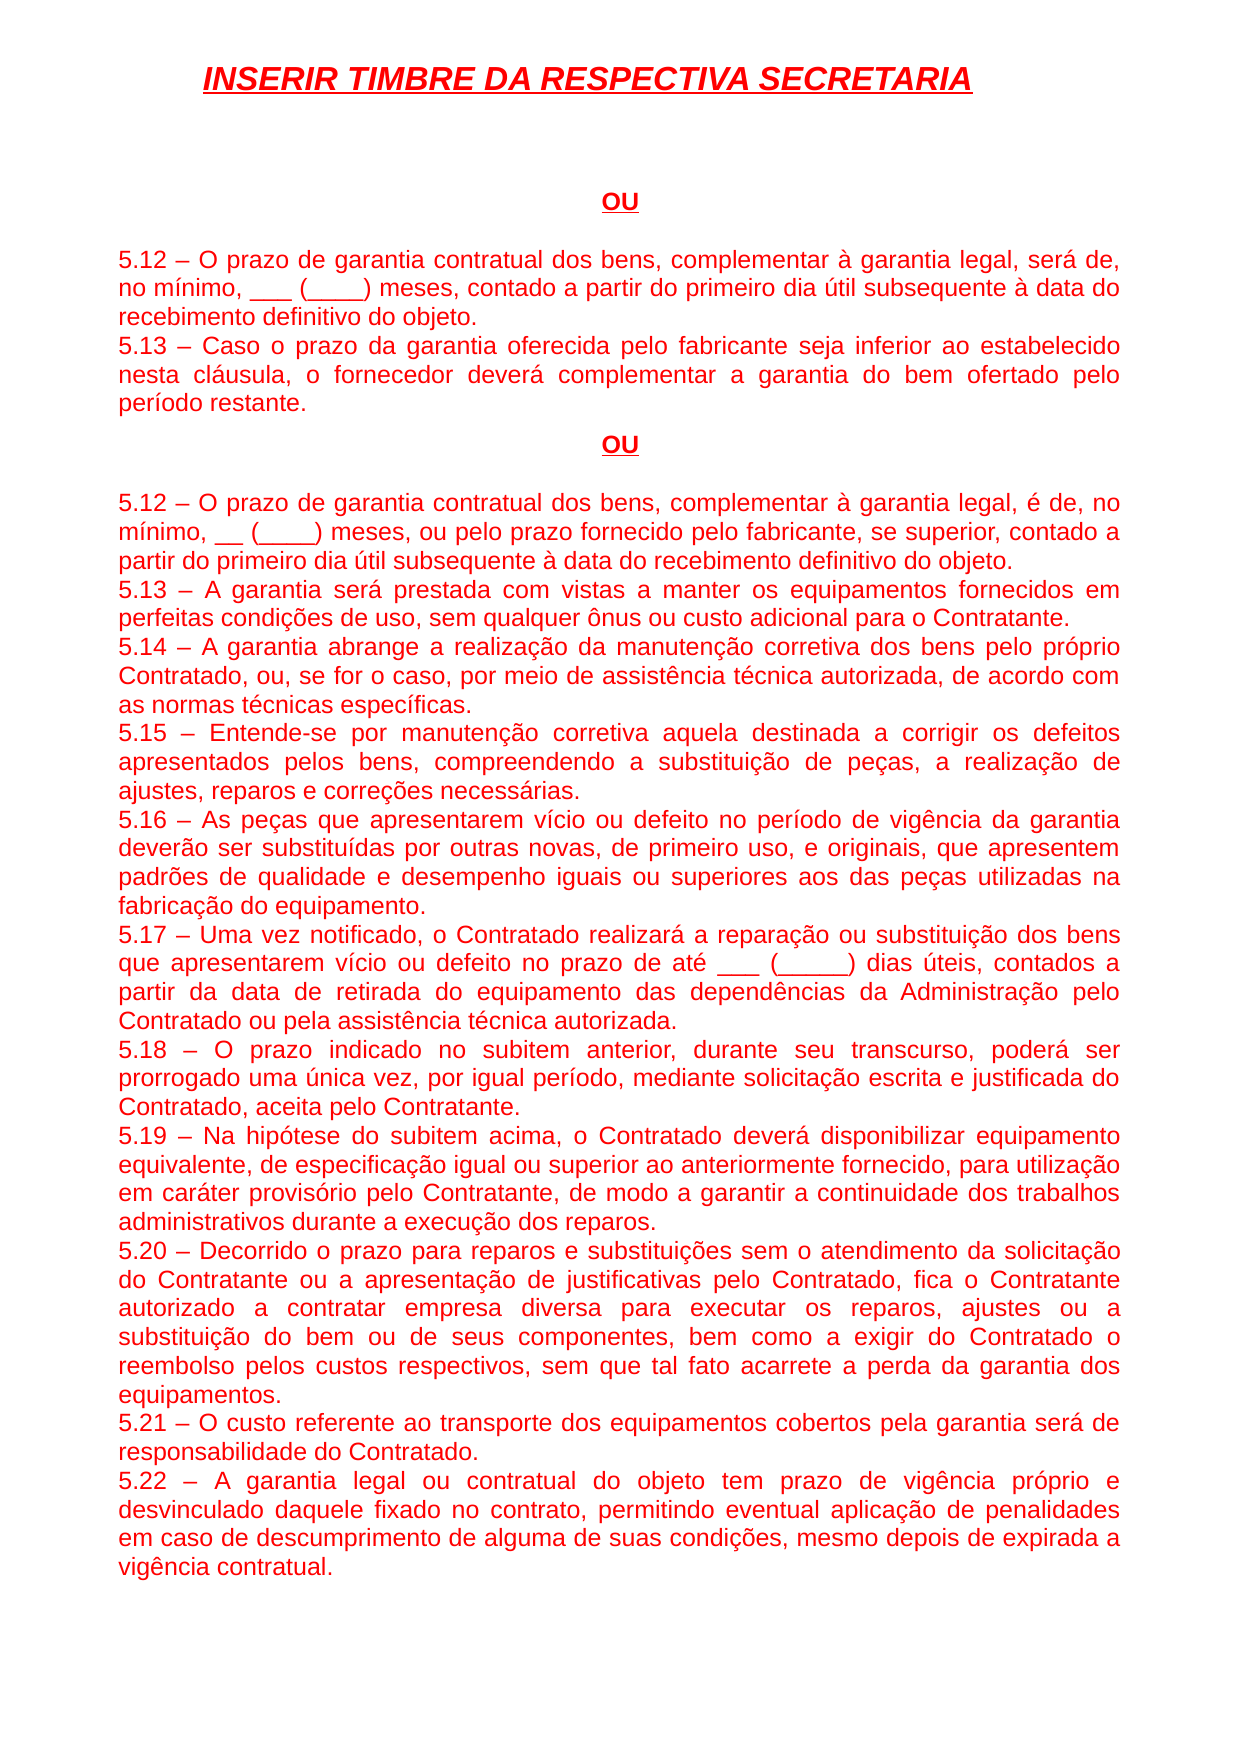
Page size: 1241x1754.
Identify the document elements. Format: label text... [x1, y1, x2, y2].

list 5.21 – O custo referente ao transporte dos equipamentos cobertos pela garantia será de responsabilidade do Contratado. [118, 1408, 1122, 1466]
list 5.18 – O prazo indicado no subitem anterior, durante seu transcurso, poderá ser prorrogado uma única vez, por igual período, mediante solicitação escrita e justificada do Contratado, aceita pelo Contratante. [118, 1034, 1122, 1121]
list 5.12 – O prazo de garantia contratual dos bens, complementar à garantia legal, é de, no mínimo, __ (____) meses, ou pelo prazo fornecido pelo fabricante, se superior, contado a partir do primeiro dia útil subsequente à data do recebimento definitivo do objeto. [118, 488, 1122, 574]
list 5.13 – Caso o prazo da garantia oferecida pelo fabricante seja inferior ao estabelecido nesta cláusula, o fornecedor deverá complementar a garantia do bem ofertado pelo período restante. [118, 331, 1122, 417]
list 5.20 – Decorrido o prazo para reparos e substituições sem o atendimento da solicitação do Contratante ou a apresentação de justificativas pelo Contratado, fica o Contratante autorizado a contratar empresa diversa para executar os reparos, ajustes ou a substituição do bem ou de seus componentes, bem como a exigir do Contratado o reembolso pelos custos respectivos, sem que tal fato acarrete a perda da garantia dos equipamentos. [118, 1236, 1122, 1408]
list OU [118, 429, 1122, 458]
list 5.17 – Uma vez notificado, o Contratado realizará a reparação ou substituição dos bens que apresentarem vício ou defeito no prazo de até ___ (_____) dias úteis, contados a partir da data de retirada do equipamento das dependências da Administração pelo Contratado ou pela assistência técnica autorizada. [118, 919, 1122, 1034]
list 5.13 – A garantia será prestada com vistas a manter os equipamentos fornecidos em perfeitas condições de uso, sem qualquer ônus ou custo adicional para o Contratante. [118, 574, 1122, 632]
list 5.19 – Na hipótese do subitem acima, o Contratado deverá disponibilizar equipamento equivalente, de especificação igual ou superior ao anteriormente fornecido, para utilização em caráter provisório pelo Contratante, de modo a garantir a continuidade dos trabalhos administrativos durante a execução dos reparos. [118, 1121, 1122, 1236]
list 5.16 – As peças que apresentarem vício ou defeito no período de vigência da garantia deverão ser substituídas por outras novas, de primeiro uso, e originais, que apresentem padrões de qualidade e desempenho iguais ou superiores aos das peças utilizadas na fabricação do equipamento. [118, 804, 1122, 919]
list 5.22 – A garantia legal ou contratual do objeto tem prazo de vigência próprio e desvinculado daquele fixado no contrato, permitindo eventual aplicação de penalidades em caso de descumprimento de alguma de suas condições, mesmo depois de expirada a vigência contratual. [118, 1466, 1122, 1581]
list 5.15 – Entende-se por manutenção corretiva aquela destinada a corrigir os defeitos apresentados pelos bens, compreendendo a substituição de peças, a realização de ajustes, reparos e correções necessárias. [118, 718, 1122, 804]
list 5.12 – O prazo de garantia contratual dos bens, complementar à garantia legal, será de, no mínimo, ___ (____) meses, contado a partir do primeiro dia útil subsequente à data do recebimento definitivo do objeto. [118, 244, 1122, 331]
list 5.14 – A garantia abrange a realização da manutenção corretiva dos bens pelo próprio Contratado, ou, se for o caso, por meio de assistência técnica autorizada, de acordo com as normas técnicas específicas. [118, 632, 1122, 718]
text OU [118, 187, 1122, 216]
